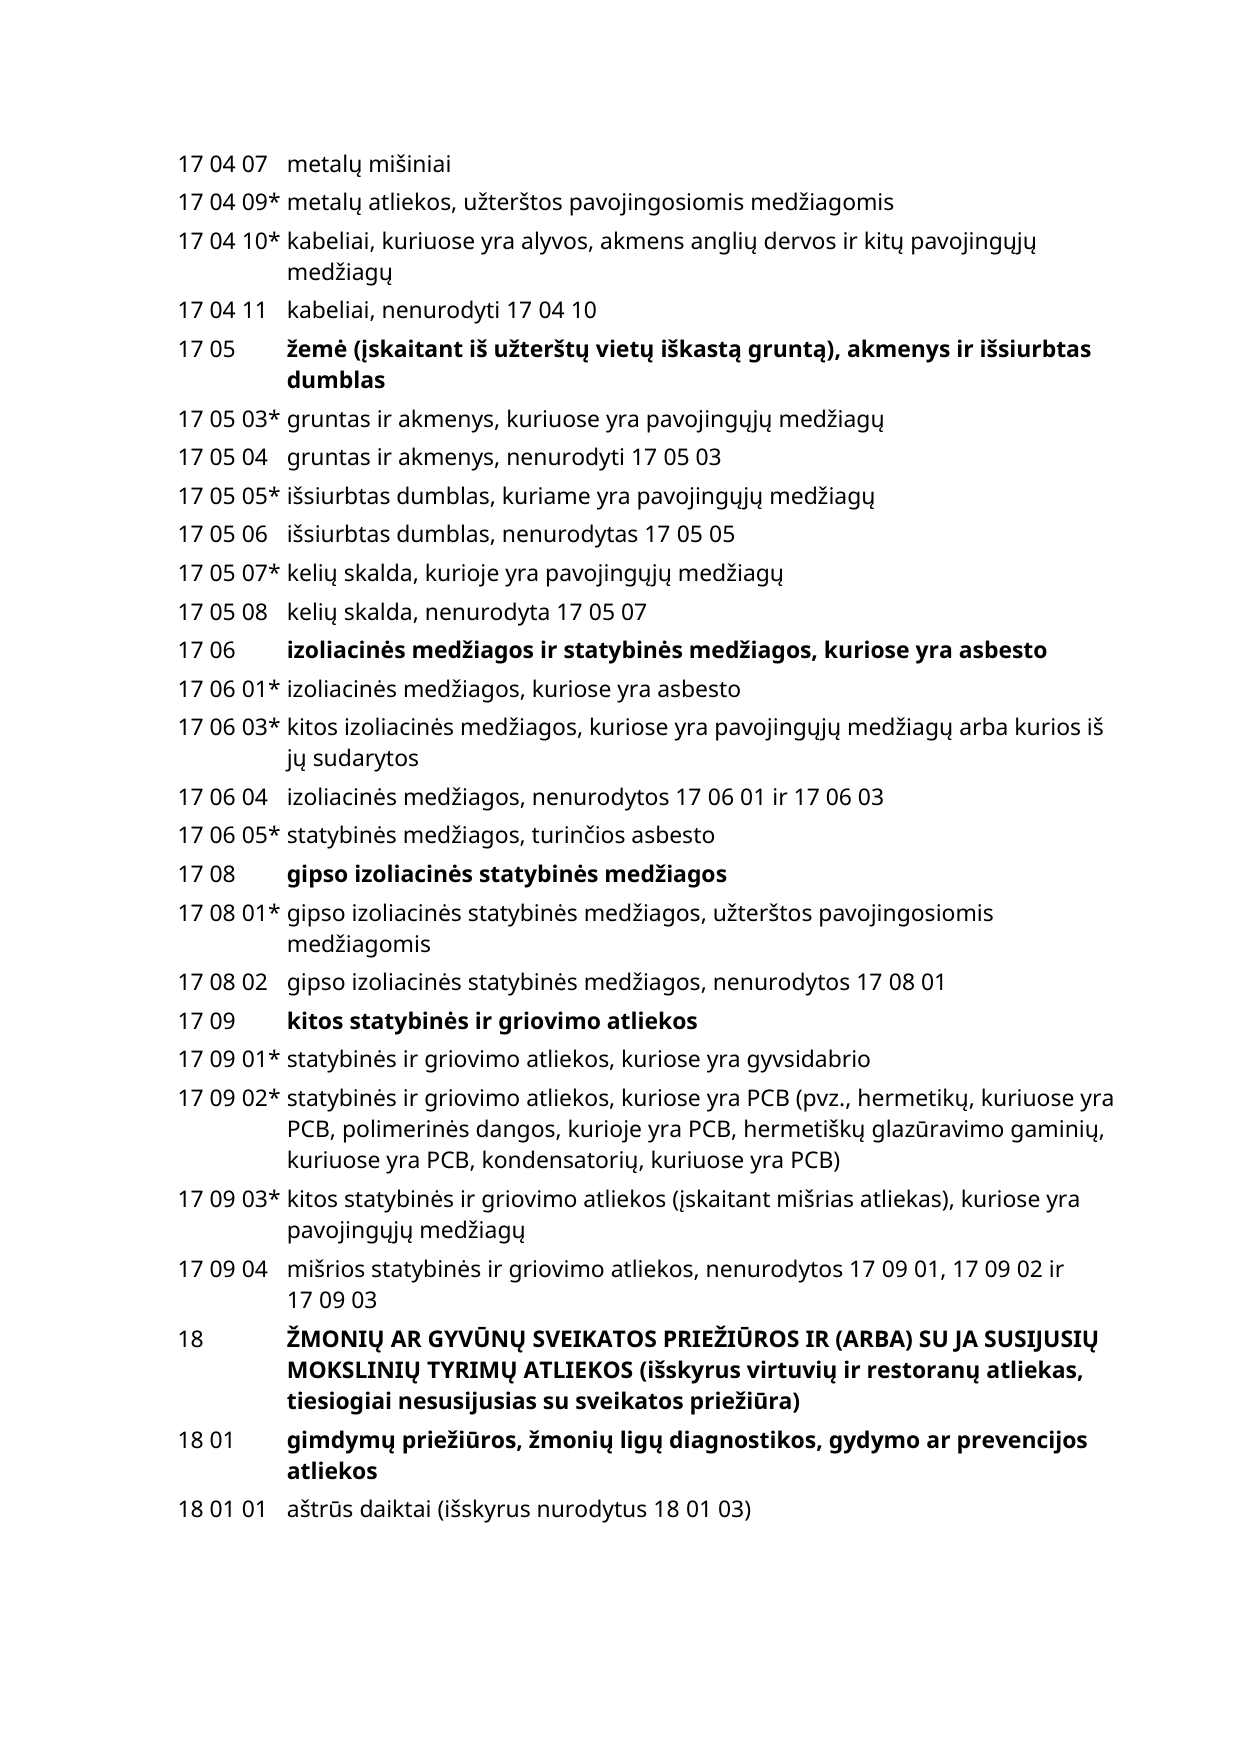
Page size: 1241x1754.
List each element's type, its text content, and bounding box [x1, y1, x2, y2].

table_cell gipso izoliacinės statybinės medžiagos, užterštos pavojingosiomis medžiagomis [287, 889, 1122, 959]
table_cell gimdymų priežiūros, žmonių ligų diagnostikos, gydymo ar prevencijos atliekos [287, 1416, 1122, 1486]
table_cell 17 04 07 [177, 148, 287, 179]
table_cell ŽMONIŲ AR GYVŪNŲ SVEIKATOS PRIEŽIŪROS IR (ARBA) SU JA SUSIJUSIŲ MOKSLINIŲ TYRIMŲ ATLIEKOS (išskyrus virtuvių ir restoranų atliekas, tiesiogiai nesusijusias su sveikatos priežiūra) [287, 1315, 1122, 1416]
table_cell kitos izoliacinės medžiagos, kuriose yra pavojingųjų medžiagų arba kurios iš jų sudarytos [287, 704, 1122, 774]
table_cell 17 09 [177, 998, 287, 1036]
table_cell statybinės medžiagos, turinčios asbesto [287, 812, 1122, 851]
table_cell gipso izoliacinės statybinės medžiagos [287, 851, 1122, 889]
table_cell žemė (įskaitant iš užterštų vietų iškastą gruntą), akmenys ir išsiurbtas dumblas [287, 326, 1122, 396]
table_cell 17 05 [177, 326, 287, 396]
table_cell kelių skalda, kurioje yra pavojingųjų medžiagų [287, 550, 1122, 588]
table_cell kitos statybinės ir griovimo atliekos [287, 998, 1122, 1036]
table_cell 17 06 05* [177, 812, 287, 851]
table_cell statybinės ir griovimo atliekos, kuriose yra PCB (pvz., hermetikų, kuriuose yra PCB, polimerinės dangos, kurioje yra PCB, hermetiškų glazūravimo gaminių, kuriuose yra PCB, kondensatorių, kuriuose yra PCB) [287, 1075, 1122, 1176]
table_cell išsiurbtas dumblas, nenurodytas 17 05 05 [287, 511, 1122, 550]
table_cell 17 06 03* [177, 704, 287, 774]
table_cell kabeliai, kuriuose yra alyvos, akmens anglių dervos ir kitų pavojingųjų medžiagų [287, 218, 1122, 287]
table_cell kelių skalda, nenurodyta 17 05 07 [287, 588, 1122, 627]
table_cell 17 08 [177, 851, 287, 889]
table_cell kitos statybinės ir griovimo atliekos (įskaitant mišrias atliekas), kuriose yra pavojingųjų medžiagų [287, 1176, 1122, 1246]
table_cell 17 08 01* [177, 889, 287, 959]
table_cell išsiurbtas dumblas, kuriame yra pavojingųjų medžiagų [287, 473, 1122, 511]
table_cell 17 05 07* [177, 550, 287, 588]
table_cell 17 06 04 [177, 774, 287, 812]
table_cell 18 01 [177, 1416, 287, 1486]
table_cell gruntas ir akmenys, kuriuose yra pavojingųjų medžiagų [287, 396, 1122, 434]
table_cell 17 06 [177, 627, 287, 665]
table_cell aštrūs daiktai (išskyrus nurodytus 18 01 03) [287, 1486, 1122, 1525]
table_cell 17 05 08 [177, 588, 287, 627]
table_cell 17 09 01* [177, 1036, 287, 1075]
table_cell statybinės ir griovimo atliekos, kuriose yra gyvsidabrio [287, 1036, 1122, 1075]
table_cell 17 05 03* [177, 396, 287, 434]
table_cell kabeliai, nenurodyti 17 04 10 [287, 287, 1122, 326]
table_cell 17 04 09* [177, 179, 287, 217]
table_cell 18 01 01 [177, 1486, 287, 1525]
table_cell izoliacinės medžiagos, nenurodytos 17 06 01 ir 17 06 03 [287, 774, 1122, 812]
table_cell 17 05 04 [177, 434, 287, 473]
table_cell gruntas ir akmenys, nenurodyti 17 05 03 [287, 434, 1122, 473]
table_cell 17 09 02* [177, 1075, 287, 1176]
table_cell metalų atliekos, užterštos pavojingosiomis medžiagomis [287, 179, 1122, 217]
table_cell metalų mišiniai [287, 148, 1122, 179]
table_cell 17 09 04 [177, 1246, 287, 1315]
table_cell mišrios statybinės ir griovimo atliekos, nenurodytos 17 09 01, 17 09 02 ir 17 09 03 [287, 1246, 1122, 1315]
table_cell 17 06 01* [177, 665, 287, 704]
table_cell 17 04 10* [177, 218, 287, 287]
table_cell 17 08 02 [177, 959, 287, 998]
table_cell izoliacinės medžiagos, kuriose yra asbesto [287, 665, 1122, 704]
table_cell gipso izoliacinės statybinės medžiagos, nenurodytos 17 08 01 [287, 959, 1122, 998]
table_cell 17 04 11 [177, 287, 287, 326]
table_cell izoliacinės medžiagos ir statybinės medžiagos, kuriose yra asbesto [287, 627, 1122, 665]
table_cell 17 05 06 [177, 511, 287, 550]
table_cell 17 05 05* [177, 473, 287, 511]
table_cell 18 [177, 1315, 287, 1416]
table_cell 17 09 03* [177, 1176, 287, 1246]
